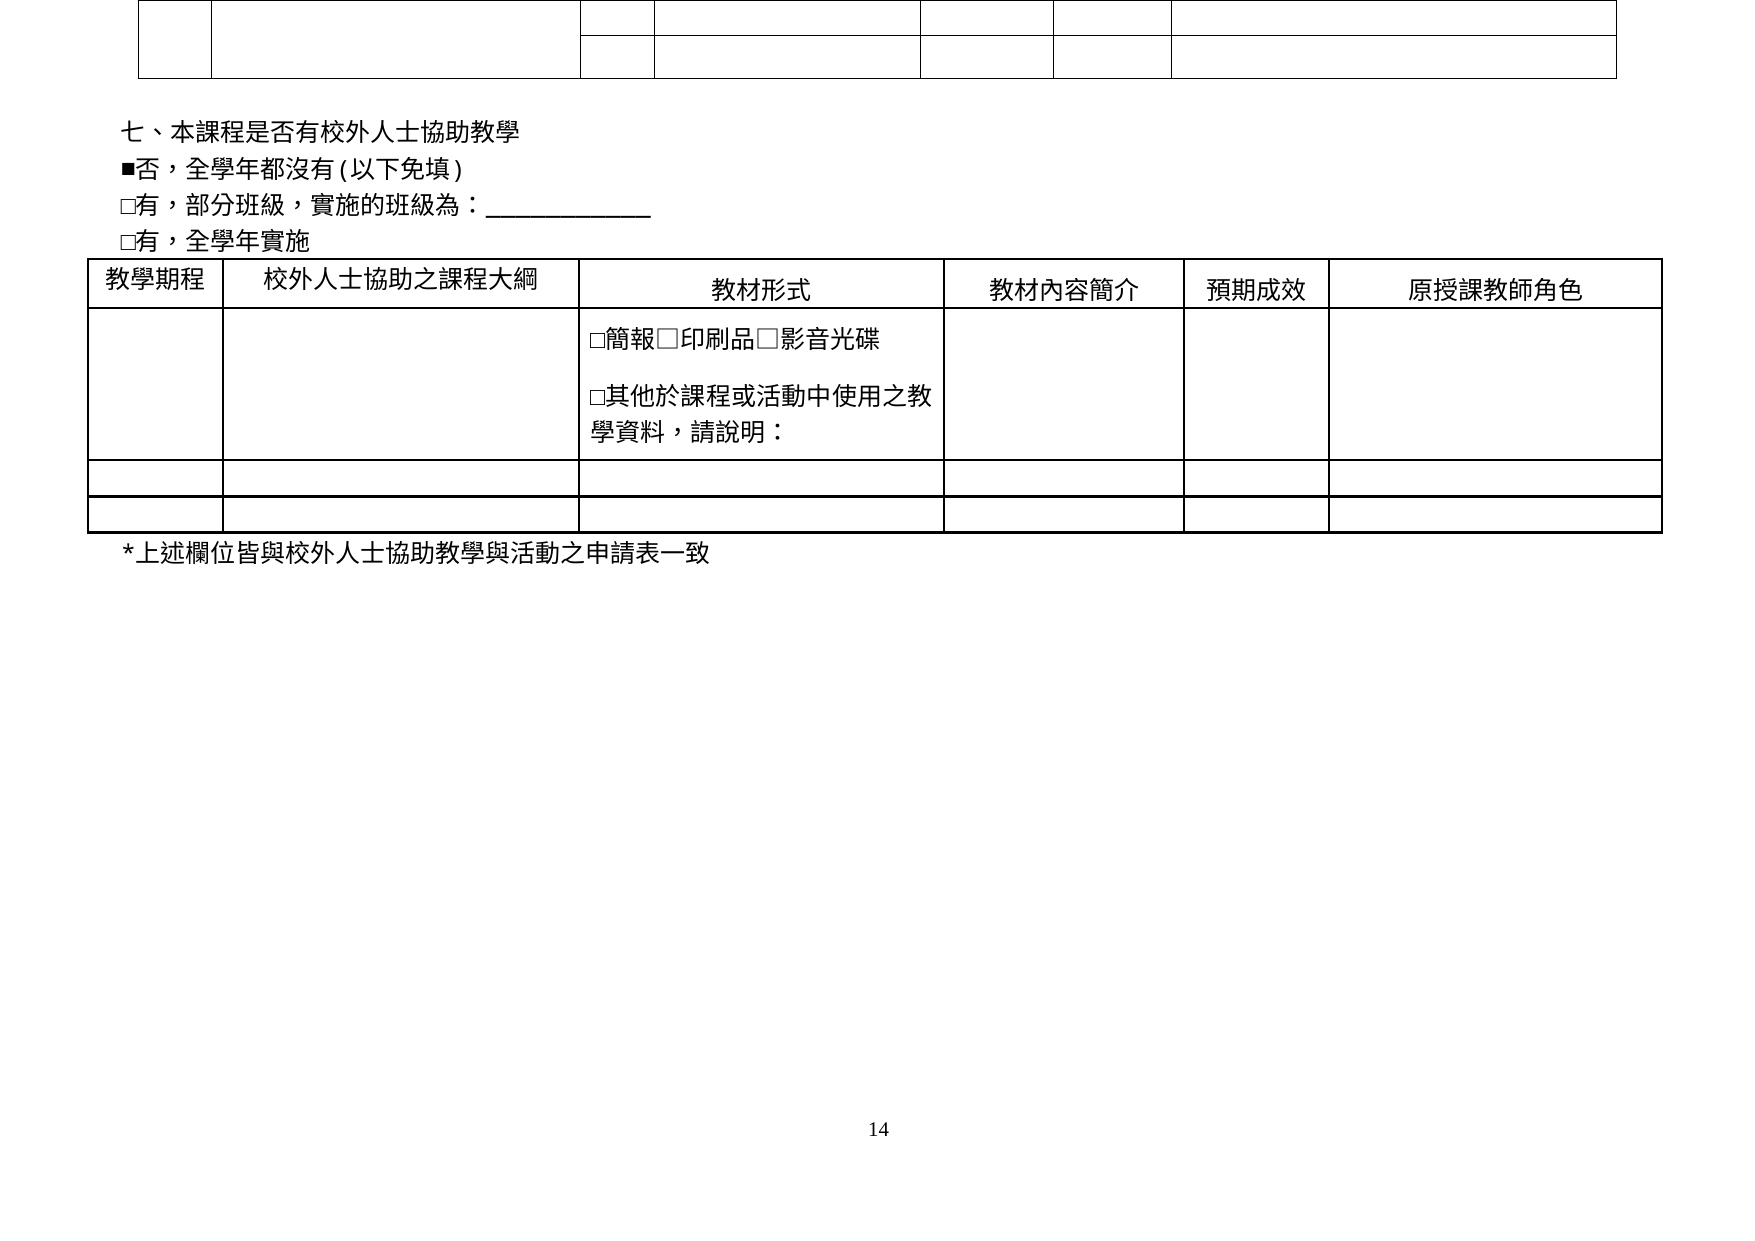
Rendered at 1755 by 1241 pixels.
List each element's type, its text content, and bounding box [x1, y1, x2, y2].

text 七、本課程是否有校外人士協助教學 [118, 113, 1636, 149]
table_cell [1185, 309, 1328, 459]
table_header 原授課教師角色 [1330, 260, 1661, 307]
table_cell [581, 1, 654, 35]
table_cell [921, 36, 1053, 78]
table_cell [1330, 309, 1661, 459]
table_header 教學期程 [89, 260, 222, 307]
table_cell [580, 461, 943, 495]
table_cell □簡報□印刷品□影音光碟 □其他於課程或活動中使用之教學資料，請說明： [580, 309, 943, 459]
table_cell [945, 309, 1183, 459]
table_cell [1185, 461, 1328, 495]
table_cell [224, 309, 578, 459]
table_cell [655, 36, 920, 78]
table_cell [89, 461, 222, 495]
table_cell [212, 1, 580, 78]
table_cell [1054, 36, 1171, 78]
text □有，全學年實施 [118, 222, 1636, 258]
table_cell [581, 36, 654, 78]
table_cell [224, 498, 578, 531]
table_cell [224, 461, 578, 495]
text *上述欄位皆與校外人士協助教學與活動之申請表一致 [118, 534, 1636, 570]
table_cell [1172, 1, 1616, 35]
table_header 教材內容簡介 [945, 260, 1183, 307]
table_header 教材形式 [580, 260, 943, 307]
text □有，部分班級，實施的班級為：___________ [118, 185, 1636, 222]
table_cell [89, 498, 222, 531]
text ■否，全學年都沒有(以下免填) [118, 149, 1636, 185]
table_cell [139, 1, 211, 78]
table_cell [1172, 36, 1616, 78]
table_cell [89, 309, 222, 459]
table_cell [1330, 461, 1661, 495]
table_header 校外人士協助之課程大綱 [224, 260, 578, 307]
table_header 預期成效 [1185, 260, 1328, 307]
table_cell [1330, 498, 1661, 531]
table_cell [1185, 498, 1328, 531]
table_cell [945, 461, 1183, 495]
table_cell [655, 1, 920, 35]
table_cell [580, 498, 943, 531]
table_cell [945, 498, 1183, 531]
table_cell [1054, 1, 1171, 35]
table_cell [921, 1, 1053, 35]
